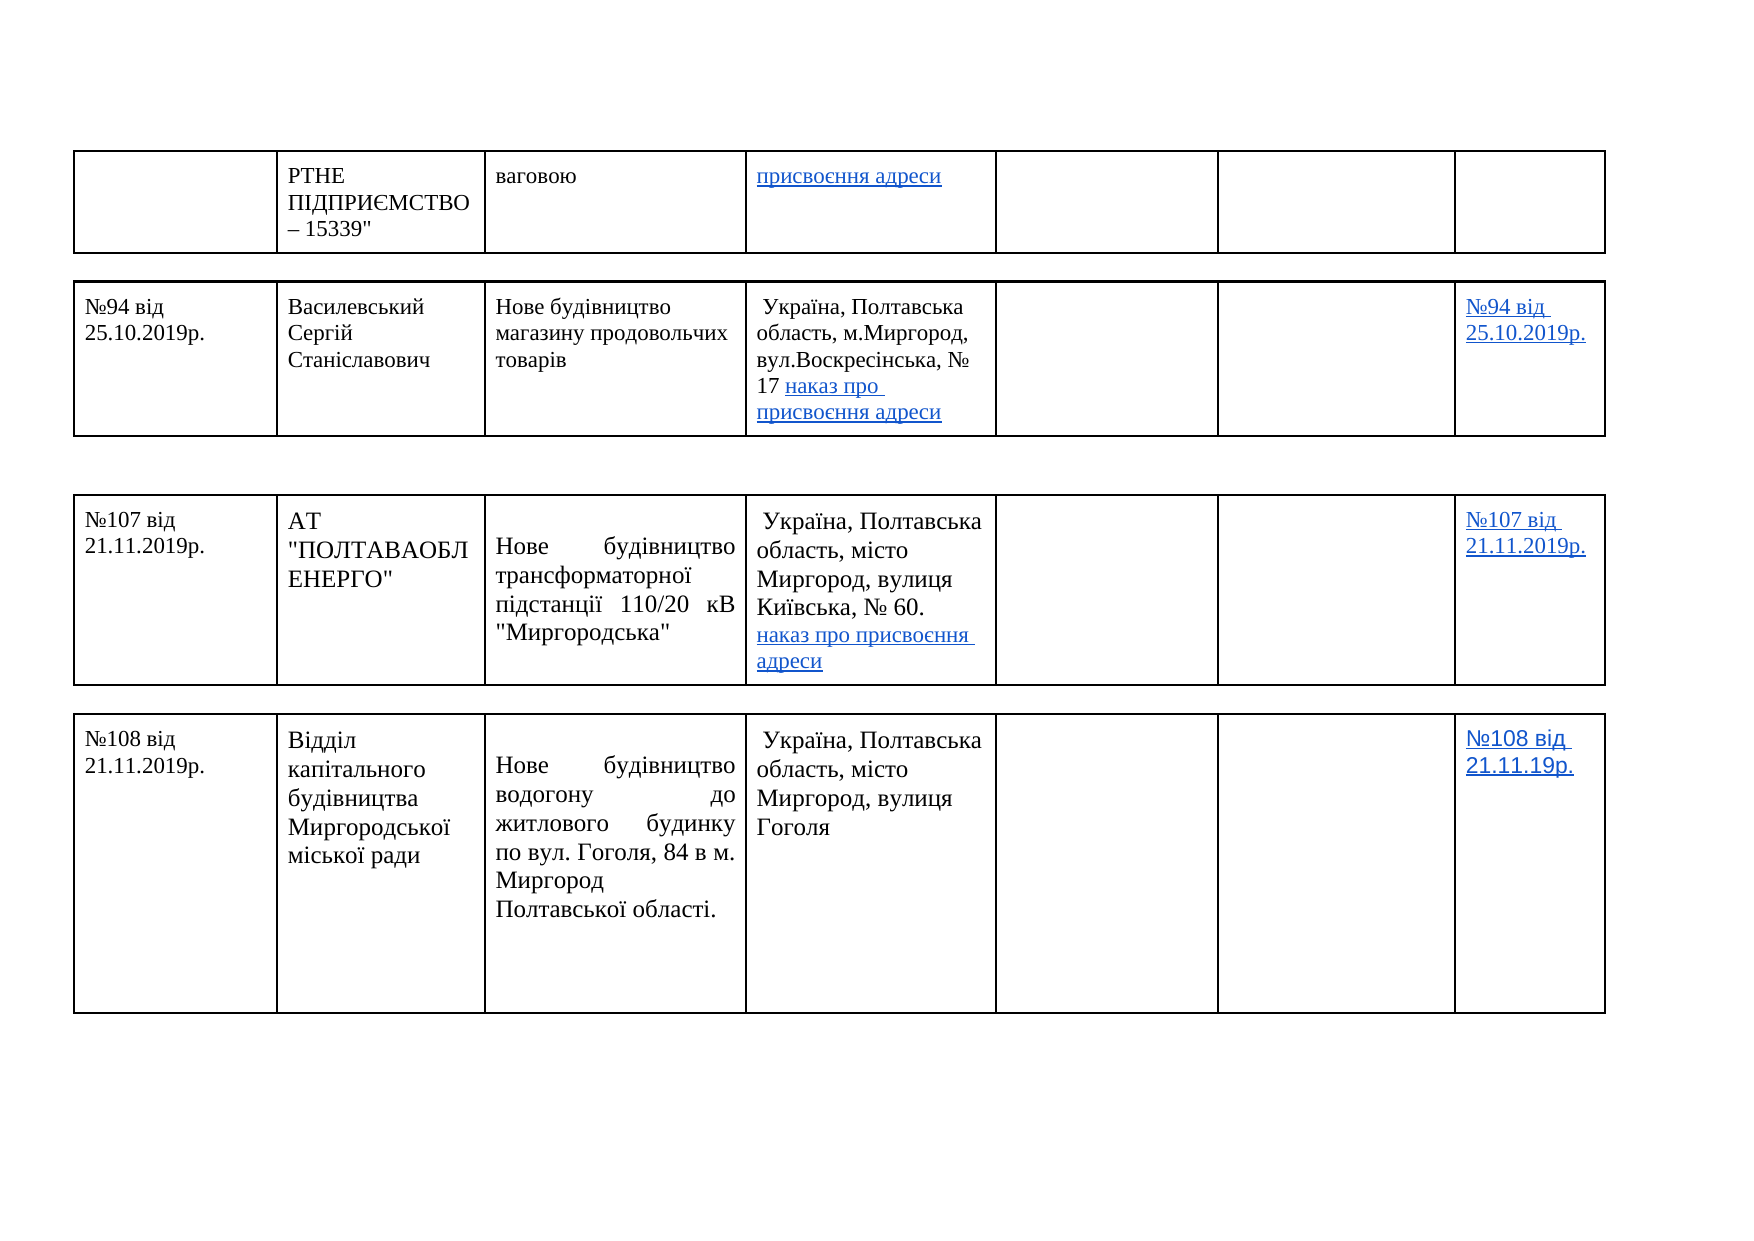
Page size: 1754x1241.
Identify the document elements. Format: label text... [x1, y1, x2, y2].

table_header №108 від 21.11.19р. [1456, 715, 1604, 1012]
table_header [75, 152, 276, 252]
table_header №107 від 21.11.2019р. [1456, 496, 1604, 684]
table_header [997, 496, 1217, 684]
table_header РТНЕ ПІДПРИЄМСТВО – 15339" [278, 152, 484, 252]
table_header Нове будівництво магазину продовольчих товарів [486, 283, 745, 435]
table_header [997, 283, 1217, 435]
table_header [997, 715, 1217, 1012]
table_header [1219, 496, 1454, 684]
table_header [1219, 283, 1454, 435]
table_header №107 від 21.11.2019р. [75, 496, 276, 684]
table_header присвоєння адреси [747, 152, 995, 252]
table_header ваговою [486, 152, 745, 252]
table_header Відділ капітального будівництва Миргородської міської ради [278, 715, 484, 1012]
table_header Василевський Сергій Станіславович [278, 283, 484, 435]
table_header Нове будівництво водогону до житлового будинку по вул. Гоголя, 84 в м. Миргород Полтавської області. [486, 715, 745, 1012]
table_header №108 від 21.11.2019р. [75, 715, 276, 1012]
table_header АТ "ПОЛТАВАОБЛЕНЕРГО" [278, 496, 484, 684]
table_header [1219, 152, 1454, 252]
table_header №94 від 25.10.2019р. [1456, 283, 1604, 435]
table_header Україна, Полтавська область, місто Миргород, вулиця Гоголя [747, 715, 995, 1012]
table_header [1456, 152, 1604, 252]
table_header №94 від 25.10.2019р. [75, 283, 276, 435]
table_header [1219, 715, 1454, 1012]
table_header Україна, Полтавська область, місто Миргород, вулиця Київська, № 60. наказ про присвоєння адреси [747, 496, 995, 684]
table_header Нове будівництво трансформаторної підстанції 110/20 кВ "Миргородська" [486, 496, 745, 684]
table_header Україна, Полтавська область, м.Миргород, вул.Воскресінська, № 17 наказ про присвоєння адреси [747, 283, 995, 435]
table_header [997, 152, 1217, 252]
